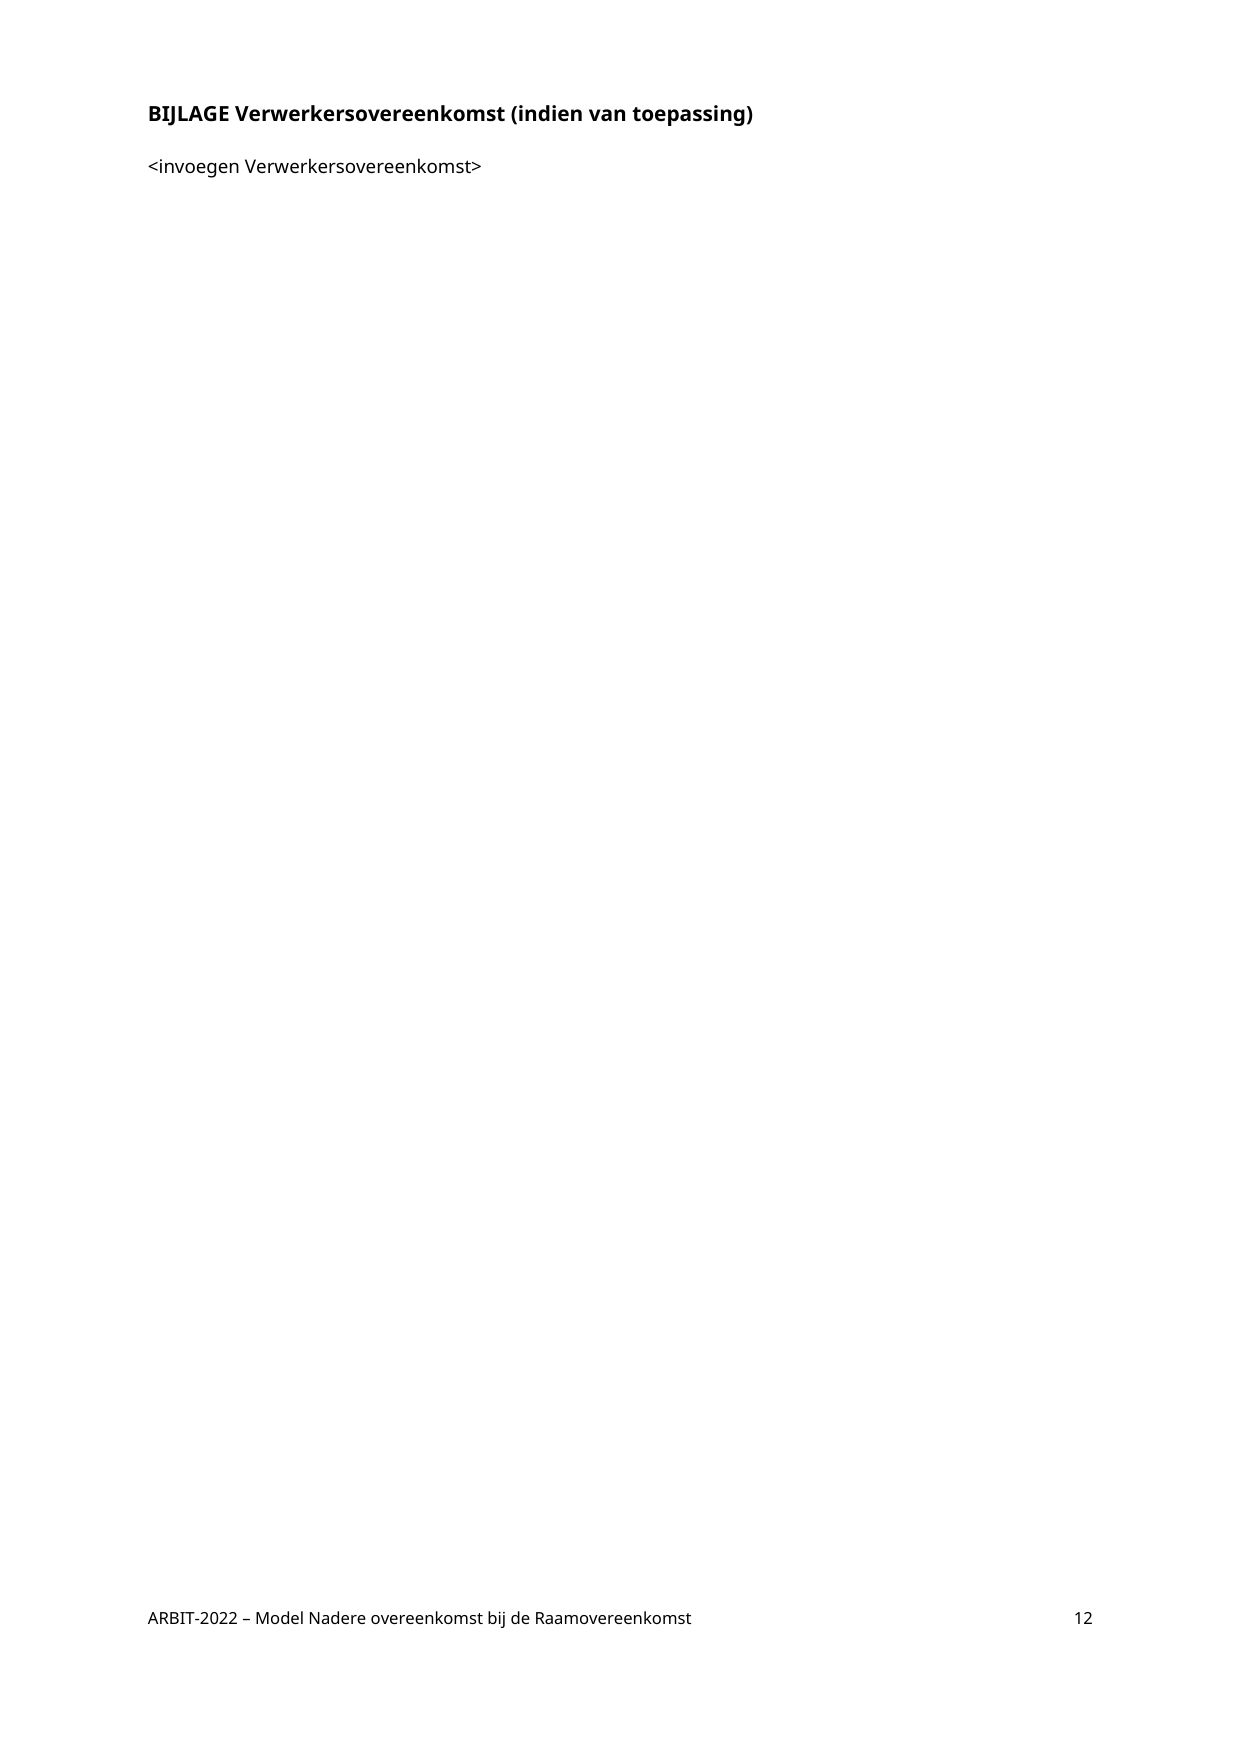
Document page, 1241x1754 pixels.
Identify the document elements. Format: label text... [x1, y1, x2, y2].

text <invoegen Verwerkersovereenkomst> [148, 153, 1093, 179]
text BIJLAGE Verwerkersovereenkomst (indien van toepassing) [148, 99, 1093, 128]
